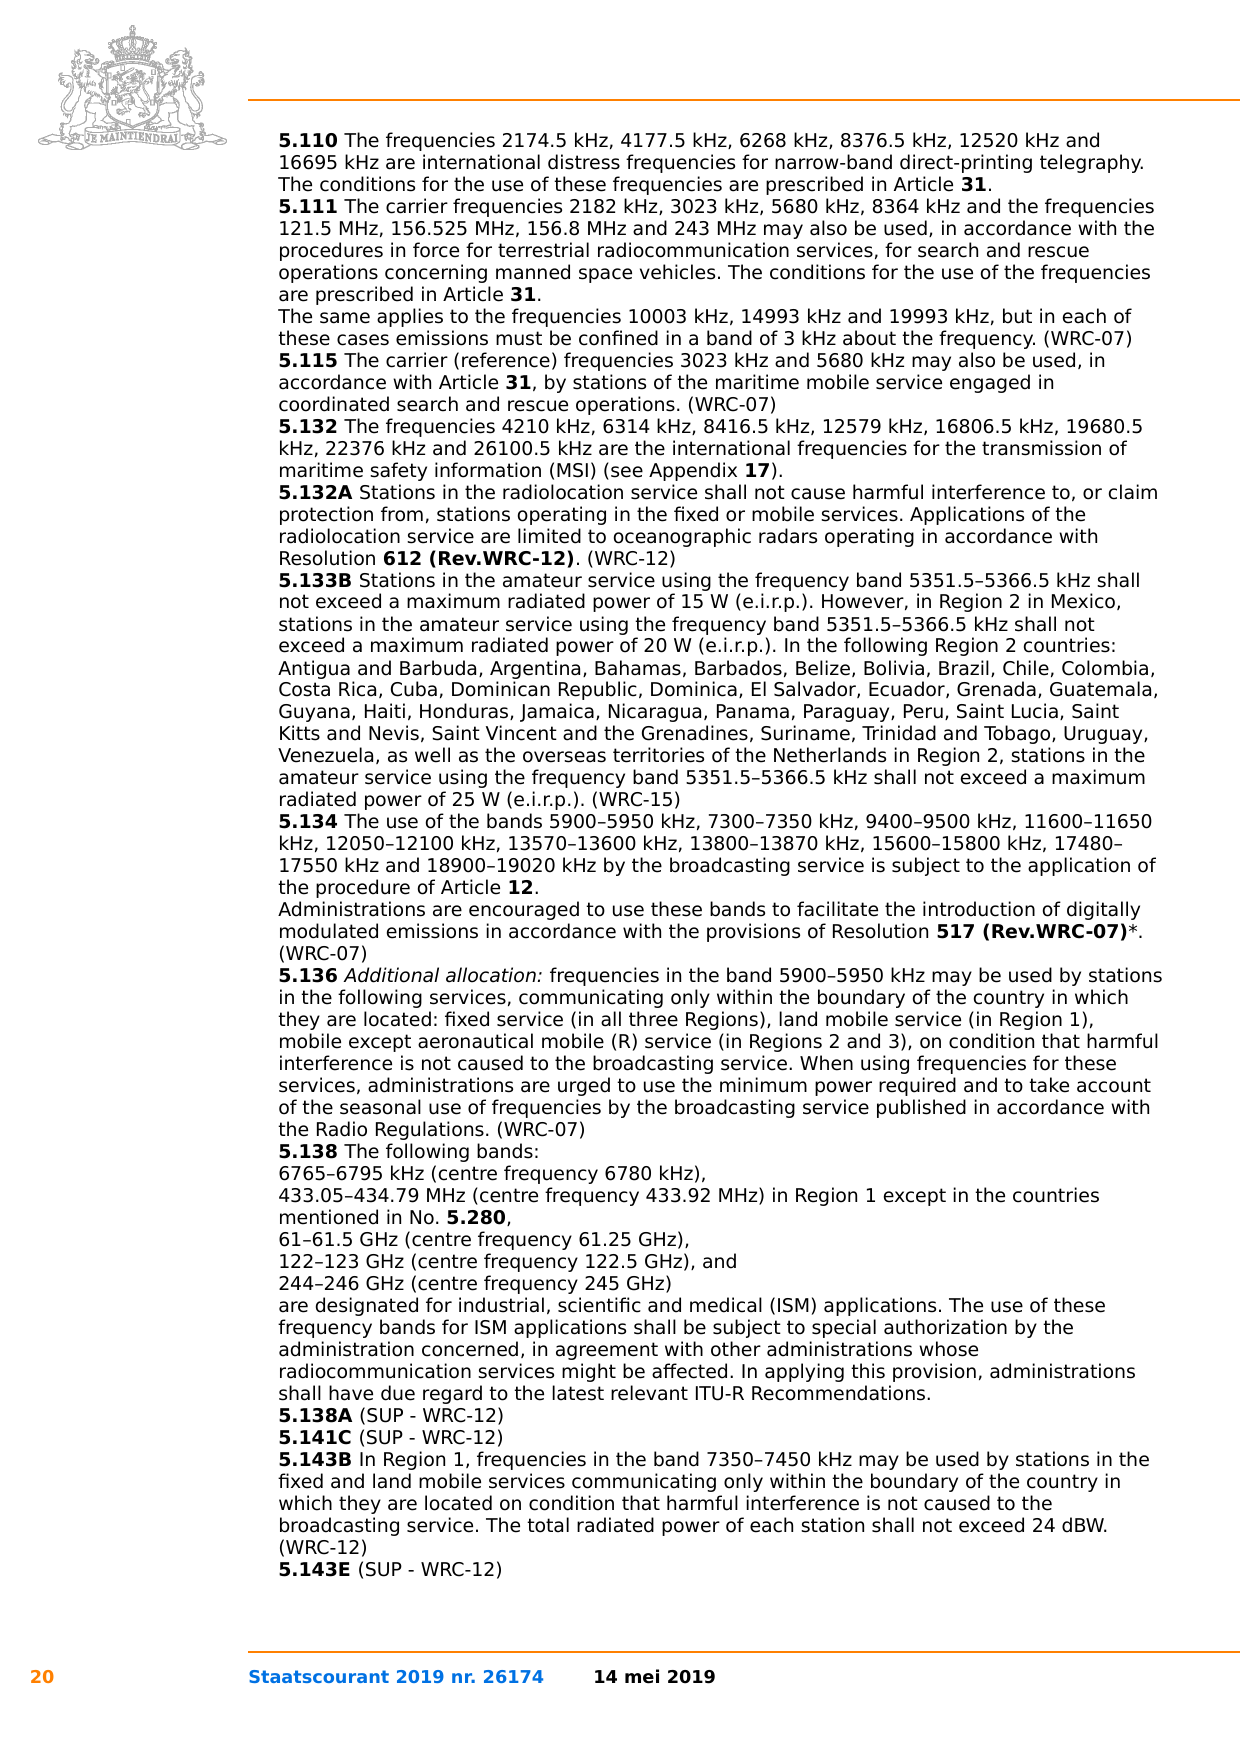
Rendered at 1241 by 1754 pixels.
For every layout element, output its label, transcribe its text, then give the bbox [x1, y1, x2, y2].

text 5.115 The carrier (reference) frequencies 3023 kHz and 5680 kHz may also be used, in accordance with Article 31, by stations of the maritime mobile service engaged in coordinated search and rescue operations. (WRC-07) [278, 350, 1163, 416]
text The same applies to the frequencies 10003 kHz, 14993 kHz and 19993 kHz, but in each of these cases emissions must be confined in a band of 3 kHz about the frequency. (WRC-07) [278, 306, 1163, 350]
text 433.05–434.79 MHz (centre frequency 433.92 MHz) in Region 1 except in the countries mentioned in No. 5.280, [278, 1185, 1163, 1229]
text 6765–6795 kHz (centre frequency 6780 kHz), [278, 1163, 1163, 1185]
text 122–123 GHz (centre frequency 122.5 GHz), and [278, 1251, 1163, 1273]
text 5.143E (SUP - WRC-12) [278, 1558, 1163, 1581]
text 5.133B Stations in the amateur service using the frequency band 5351.5–5366.5 kHz shall not exceed a maximum radiated power of 15 W (e.i.r.p.). However, in Region 2 in Mexico, stations in the amateur service using the frequency band 5351.5–5366.5 kHz shall not exceed a maximum radiated power of 20 W (e.i.r.p.). In the following Region 2 countries: Antigua and Barbuda, Argentina, Bahamas, Barbados, Belize, Bolivia, Brazil, Chile, Colombia, Costa Rica, Cuba, Dominican Republic, Dominica, El Salvador, Ecuador, Grenada, Guatemala, Guyana, Haiti, Honduras, Jamaica, Nicaragua, Panama, Paraguay, Peru, Saint Lucia, Saint Kitts and Nevis, Saint Vincent and the Grenadines, Suriname, Trinidad and Tobago, Uruguay, Venezuela, as well as the overseas territories of the Netherlands in Region 2, stations in the amateur service using the frequency band 5351.5–5366.5 kHz shall not exceed a maximum radiated power of 25 W (e.i.r.p.). (WRC-15) [278, 569, 1163, 811]
text 5.132A Stations in the radiolocation service shall not cause harmful interference to, or claim protection from, stations operating in the fixed or mobile services. Applications of the radiolocation service are limited to oceanographic radars operating in accordance with Resolution 612 (Rev.WRC-12). (WRC-12) [278, 482, 1163, 569]
text 5.134 The use of the bands 5900–5950 kHz, 7300–7350 kHz, 9400–9500 kHz, 11600–11650 kHz, 12050–12100 kHz, 13570–13600 kHz, 13800–13870 kHz, 15600–15800 kHz, 17480–17550 kHz and 18900–19020 kHz by the broadcasting service is subject to the application of the procedure of Article 12. [278, 811, 1163, 899]
text Administrations are encouraged to use these bands to facilitate the introduction of digitally modulated emissions in accordance with the provisions of Resolution 517 (Rev.WRC-07)*. (WRC-07) [278, 899, 1163, 965]
text 5.138 The following bands: [278, 1141, 1163, 1163]
text 5.141C (SUP - WRC-12) [278, 1427, 1163, 1449]
text are designated for industrial, scientific and medical (ISM) applications. The use of these frequency bands for ISM applications shall be subject to special authorization by the administration concerned, in agreement with other administrations whose radiocommunication services might be affected. In applying this provision, administrations shall have due regard to the latest relevant ITU-R Recommendations. [278, 1295, 1163, 1405]
picture [38, 25, 227, 150]
text 5.138A (SUP - WRC-12) [278, 1405, 1163, 1427]
text 5.111 The carrier frequencies 2182 kHz, 3023 kHz, 5680 kHz, 8364 kHz and the frequencies 121.5 MHz, 156.525 MHz, 156.8 MHz and 243 MHz may also be used, in accordance with the procedures in force for terrestrial radiocommunication services, for search and rescue operations concerning manned space vehicles. The conditions for the use of the frequencies are prescribed in Article 31. [278, 196, 1163, 306]
text 61–61.5 GHz (centre frequency 61.25 GHz), [278, 1229, 1163, 1251]
text 5.143B In Region 1, frequencies in the band 7350–7450 kHz may be used by stations in the fixed and land mobile services communicating only within the boundary of the country in which they are located on condition that harmful interference is not caused to the broadcasting service. The total radiated power of each station shall not exceed 24 dBW. (WRC-12) [278, 1449, 1163, 1558]
text 5.136 Additional allocation: frequencies in the band 5900–5950 kHz may be used by stations in the following services, communicating only within the boundary of the country in which they are located: fixed service (in all three Regions), land mobile service (in Region 1), mobile except aeronautical mobile (R) service (in Regions 2 and 3), on condition that harmful interference is not caused to the broadcasting service. When using frequencies for these services, administrations are urged to use the minimum power required and to take account of the seasonal use of frequencies by the broadcasting service published in accordance with the Radio Regulations. (WRC-07) [278, 965, 1163, 1141]
text 5.132 The frequencies 4210 kHz, 6314 kHz, 8416.5 kHz, 12579 kHz, 16806.5 kHz, 19680.5 kHz, 22376 kHz and 26100.5 kHz are the international frequencies for the transmission of maritime safety information (MSI) (see Appendix 17). [278, 416, 1163, 482]
text 244–246 GHz (centre frequency 245 GHz) [278, 1273, 1163, 1295]
text 5.110 The frequencies 2174.5 kHz, 4177.5 kHz, 6268 kHz, 8376.5 kHz, 12520 kHz and 16695 kHz are international distress frequencies for narrow-band direct-printing telegraphy. The conditions for the use of these frequencies are prescribed in Article 31. [278, 130, 1163, 196]
